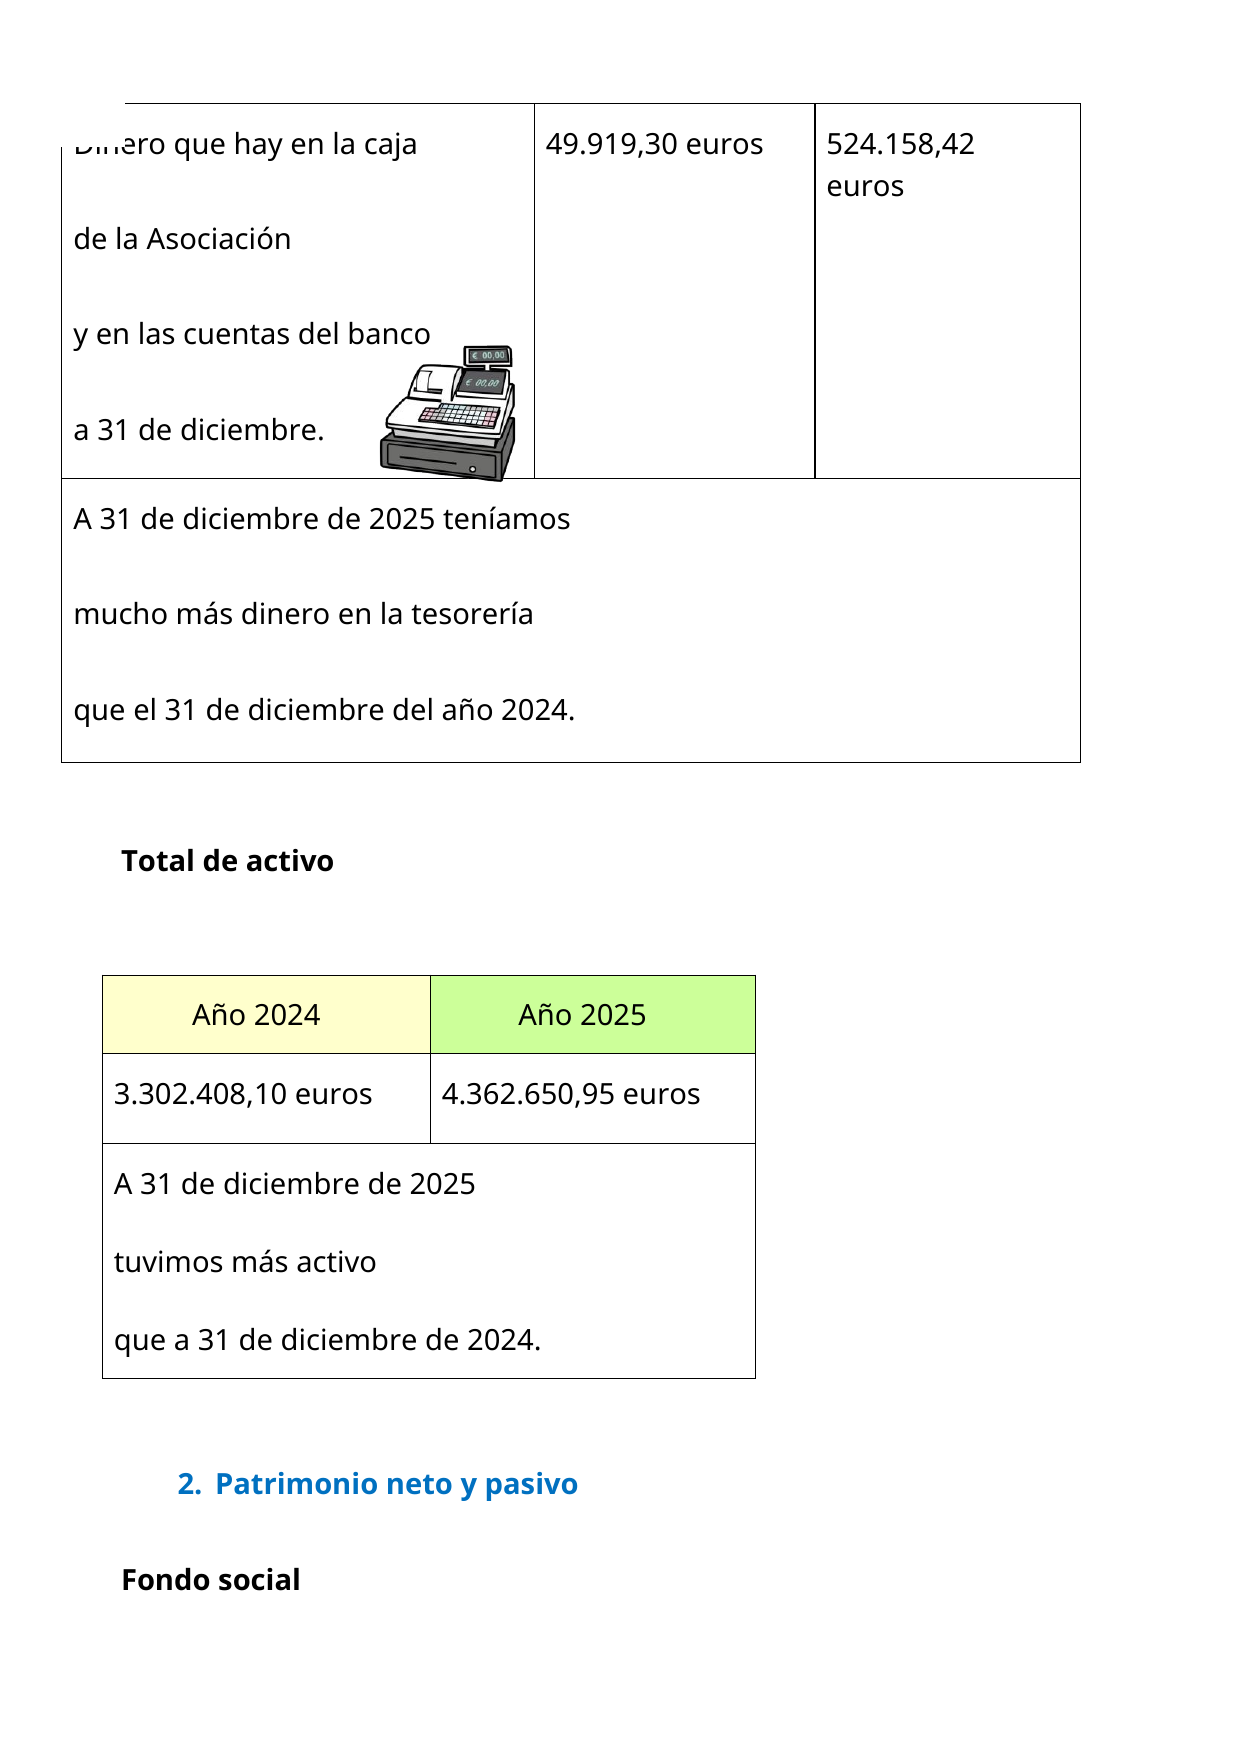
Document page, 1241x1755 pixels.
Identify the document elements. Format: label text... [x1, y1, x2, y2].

list Patrimonio neto y pasivo [177, 1463, 1122, 1503]
table_cell 4.362.650,95 euros [431, 1054, 755, 1143]
table_cell A 31 de diciembre de 2025 teníamos mucho más dinero en la tesorería que el 31 de diciembre del año 2024. [62, 479, 1080, 762]
table_header Año 2024 [103, 976, 430, 1053]
table_header Año 2025 [431, 976, 755, 1053]
table_cell 3.302.408,10 euros [103, 1054, 430, 1143]
table_cell Dinero que hay en la caja de la Asociación y en las cuentas del banco a 31 de diciembre. [62, 104, 534, 478]
text Total de activo [121, 840, 1122, 880]
table_cell 524.158,42 euros [816, 104, 1080, 478]
text Fondo social [121, 1559, 1122, 1599]
table_cell A 31 de diciembre de 2025 tuvimos más activo que a 31 de diciembre de 2024. [103, 1144, 755, 1378]
table_cell 49.919,30 euros [535, 104, 814, 478]
